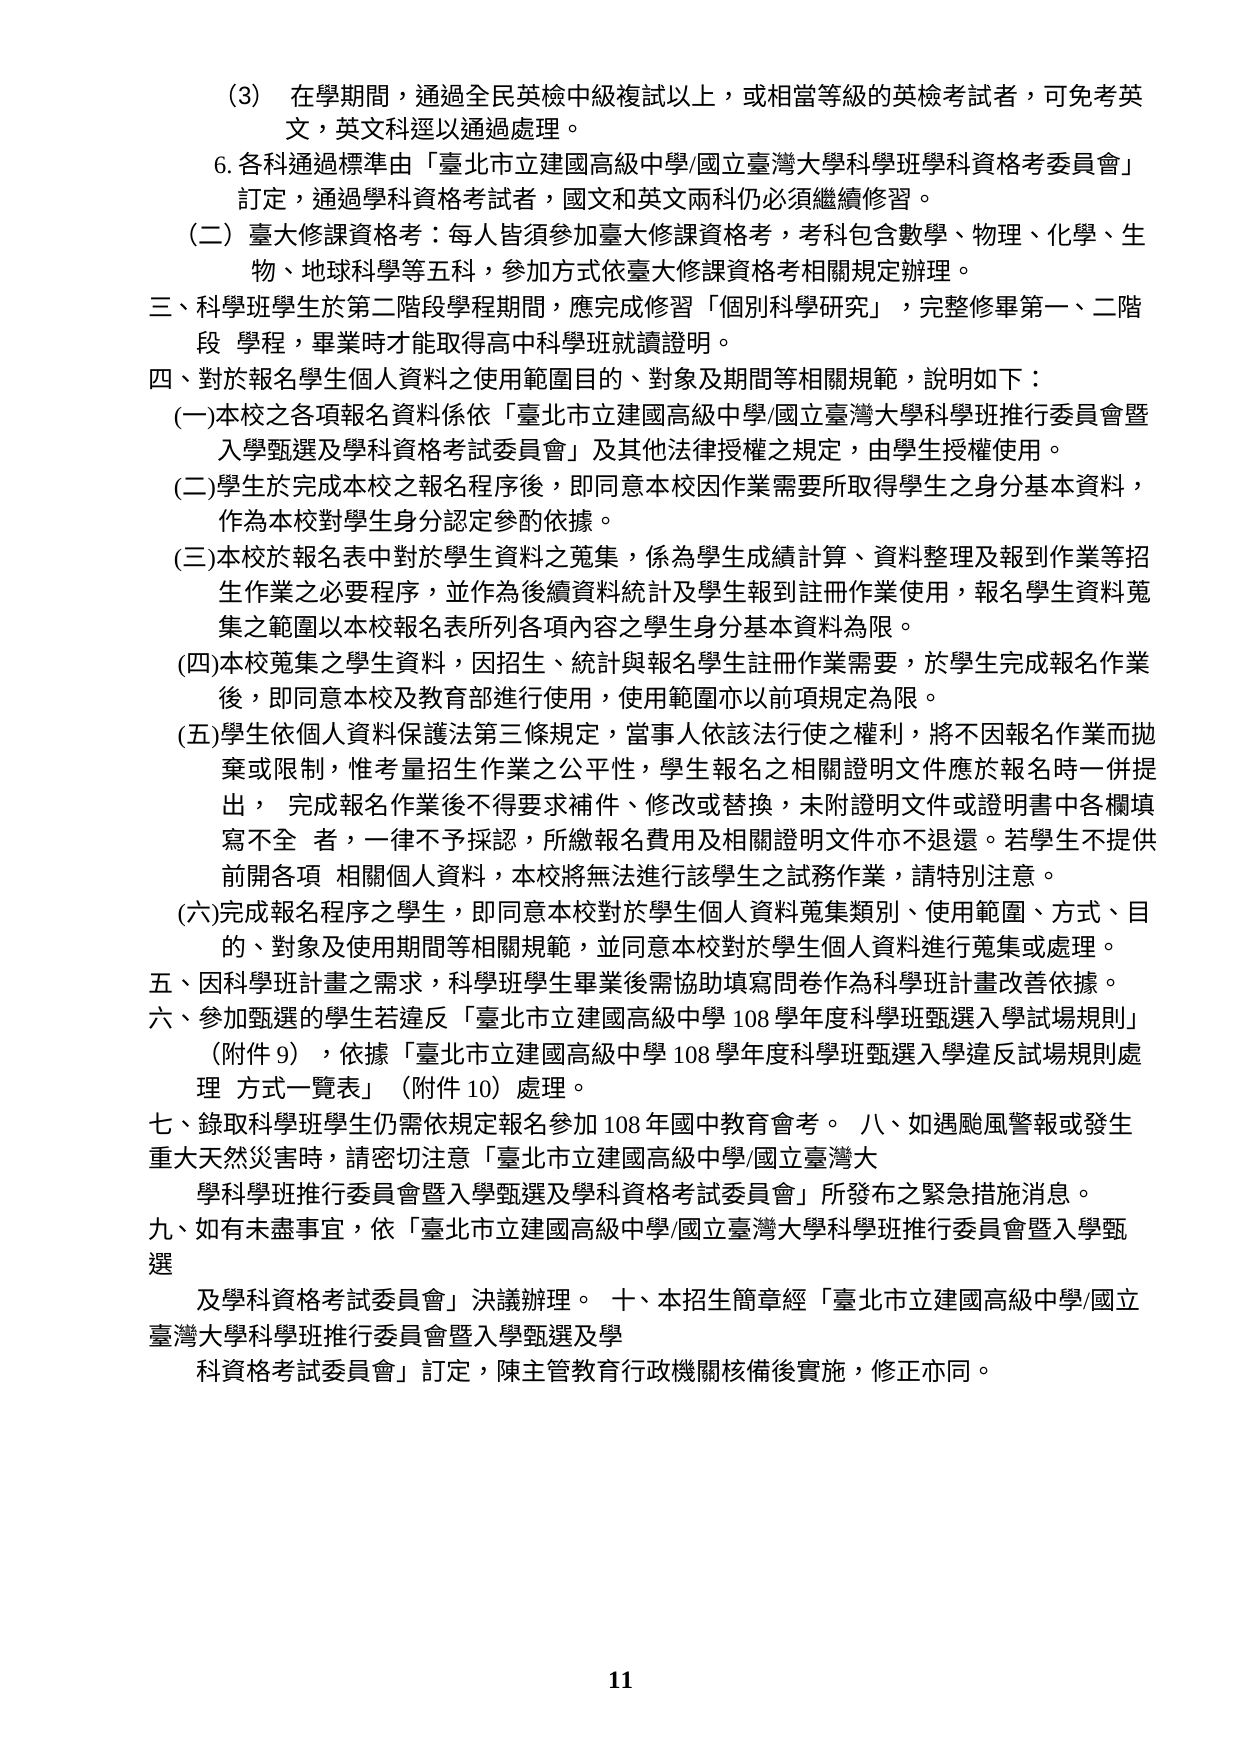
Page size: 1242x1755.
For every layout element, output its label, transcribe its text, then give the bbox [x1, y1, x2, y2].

text （二）臺大修課資格考：每人皆須參加臺大修課資格考，考科包含數學、物理、化學、生 物、地球科學等五科，參加方式依臺大修課資格考相關規定辦理。 [173, 218, 1152, 288]
text 6. 各科通過標準由「臺北市立建國高級中學/國立臺灣大學科學班學科資格考委員會」 訂定，通過學科資格考試者，國文和英文兩科仍必須繼續修習。 [214, 147, 1154, 216]
text (一)本校之各項報名資料係依「臺北市立建國高級中學/國立臺灣大學科學班推行委員會暨 入學甄選及學科資格考試委員會」及其他法律授權之規定，由學生授權使用。 [173, 398, 1151, 467]
text (二)學生於完成本校之報名程序後，即同意本校因作業需要所取得學生之身分基本資料， 作為本校對學生身分認定參酌依據。 [174, 469, 1151, 537]
text 七、錄取科學班學生仍需依規定報名參加108年國中教育會考。 八、如遇颱風警報或發生重大天然災害時，請密切注意「臺北市立建國高級中學/國立臺灣大 [148, 1106, 1152, 1175]
text (六)完成報名程序之學生，即同意本校對於學生個人資料蒐集類別、使用範圍、方式、目 的、對象及使用期間等相關規範，並同意本校對於學生個人資料進行蒐集或處理。 [177, 895, 1151, 963]
text 及學科資格考試委員會」決議辦理。 十、本招生簡章經「臺北市立建國高級中學/國立臺灣大學科學班推行委員會暨入學甄選及學 [148, 1283, 1151, 1352]
text （3） 在學期間，通過全民英檢中級複試以上，或相當等級的英檢考試者，可免考英 [214, 73, 1162, 109]
text 四、對於報名學生個人資料之使用範圍目的、對象及期間等相關規範，說明如下： [148, 362, 1162, 396]
text 科資格考試委員會」訂定，陳主管教育行政機關核備後實施，修正亦同。 [196, 1354, 1162, 1388]
text (三)本校於報名表中對於學生資料之蒐集，係為學生成績計算、資料整理及報到作業等招 生作業之必要程序，並作為後續資料統計及學生報到註冊作業使用，報名學生資料蒐 集之範圍以本校報名表所列各項內容之學生身分基本資料為限。 [174, 539, 1151, 644]
text 三、科學班學生於第二階段學程期間，應完成修習「個別科學研究」，完整修畢第一、二階段 學程，畢業時才能取得高中科學班就讀證明。 [148, 290, 1151, 359]
text 學科學班推行委員會暨入學甄選及學科資格考試委員會」所發布之緊急措施消息。 九、如有未盡事宜，依「臺北市立建國高級中學/國立臺灣大學科學班推行委員會暨入學甄選 [148, 1176, 1152, 1281]
text 文，英文科逕以通過處理。 [285, 111, 1162, 145]
text (五)學生依個人資料保護法第三條規定，當事人依該法行使之權利，將不因報名作業而拋 棄或限制，惟考量招生作業之公平性，學生報名之相關證明文件應於報名時一併提出， 完成報名作業後不得要求補件、修改或替換，未附證明文件或證明書中各欄填寫不全 者，一律不予採認，所繳報名費用及相關證明文件亦不退還。若學生不提供前開各項 相關個人資料，本校將無法進行該學生之試務作業，請特別注意。 [177, 717, 1157, 892]
text 五、因科學班計畫之需求，科學班學生畢業後需協助填寫問卷作為科學班計畫改善依據。 六、參加甄選的學生若違反「臺北市立建國高級中學108學年度科學班甄選入學試場規則」 [148, 965, 1151, 1035]
text （附件9），依據「臺北市立建國高級中學108學年度科學班甄選入學違反試場規則處理 方式一覽表」（附件10）處理。 [196, 1036, 1152, 1105]
text (四)本校蒐集之學生資料，因招生、統計與報名學生註冊作業需要，於學生完成報名作業 後，即同意本校及教育部進行使用，使用範圍亦以前項規定為限。 [177, 646, 1151, 715]
